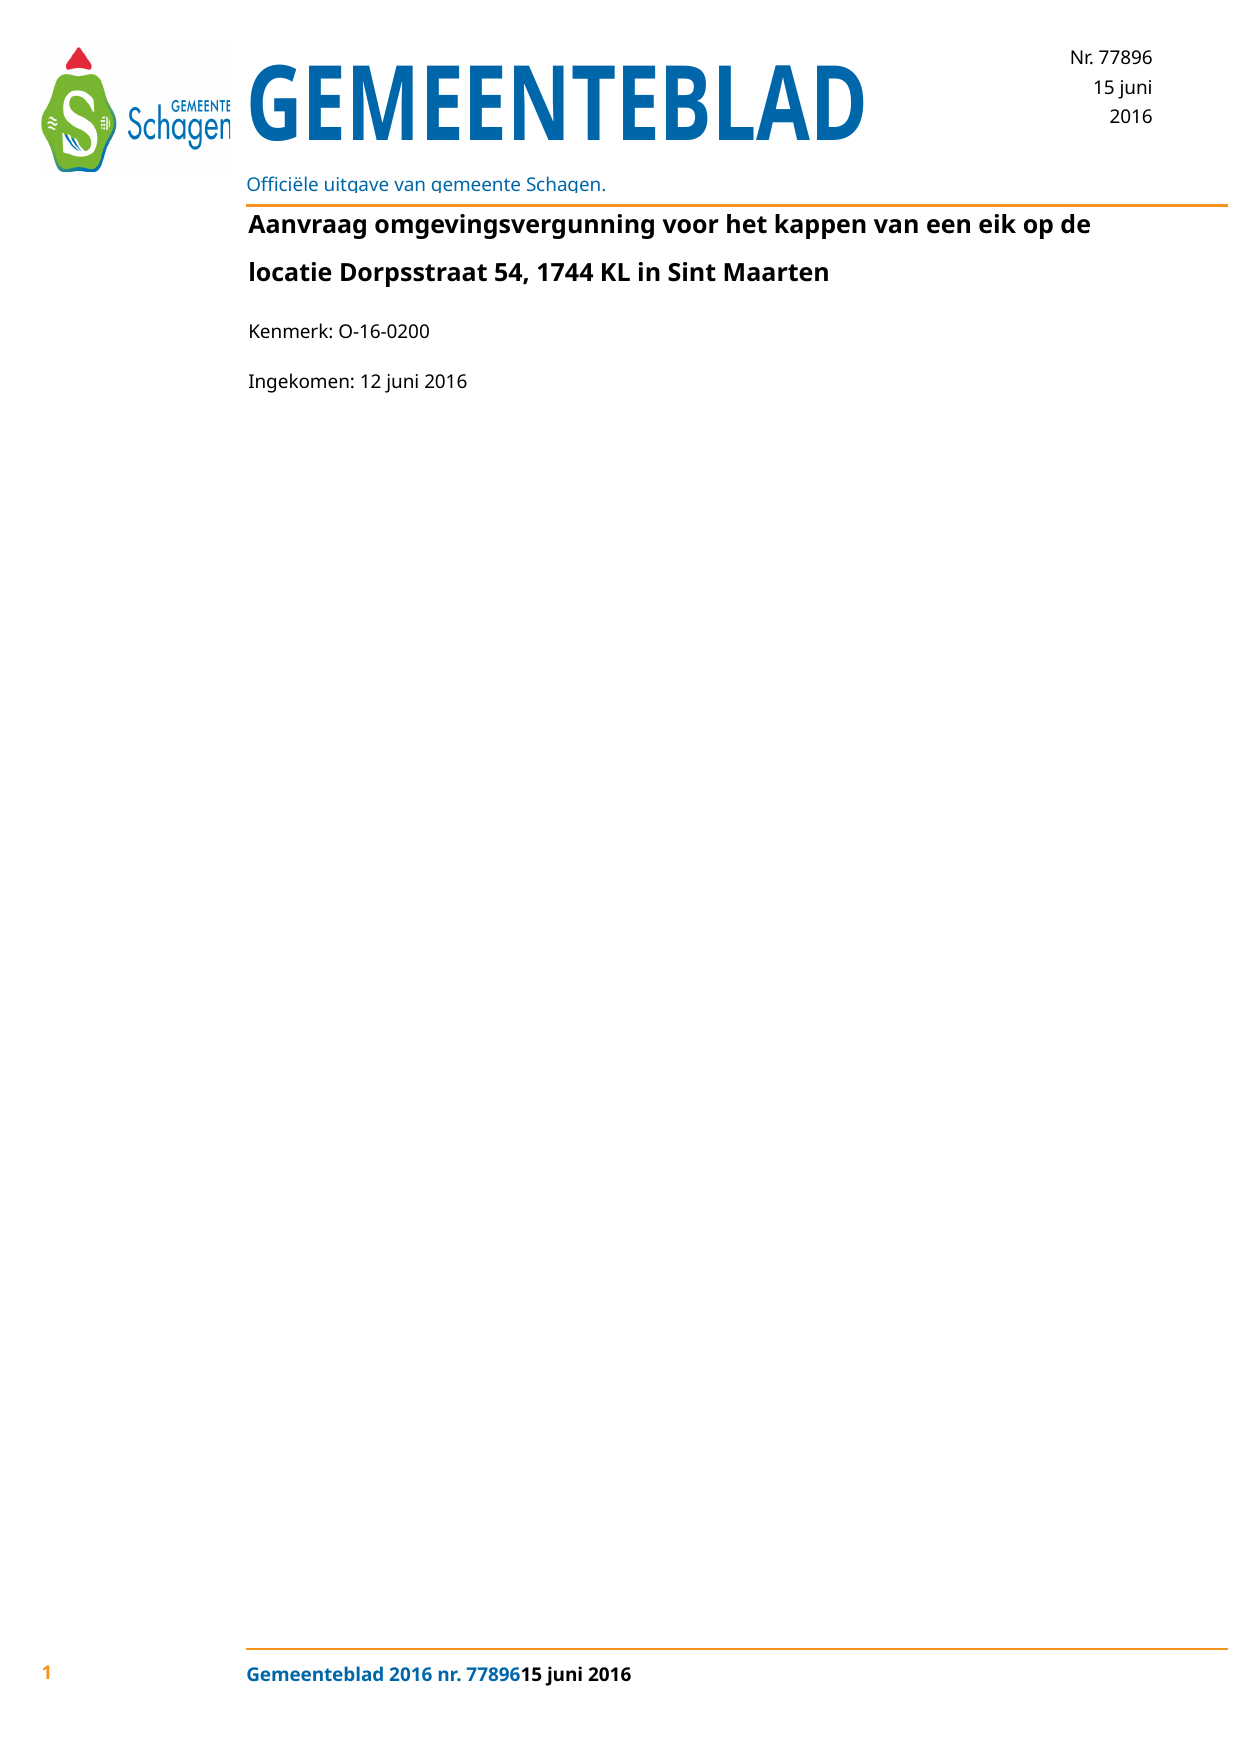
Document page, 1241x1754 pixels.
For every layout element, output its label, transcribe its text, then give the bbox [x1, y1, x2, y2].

picture [41, 47, 231, 172]
text Kenmerk: O-16-0200 [248, 318, 1152, 344]
text Ingekomen: 12 juni 2016 [248, 368, 1152, 394]
text Aanvraag omgevingsvergunning voor het kappen van een eik op de locatie Dorpsstraat 54, 1744 KL in Sint Maarten [248, 207, 1152, 288]
